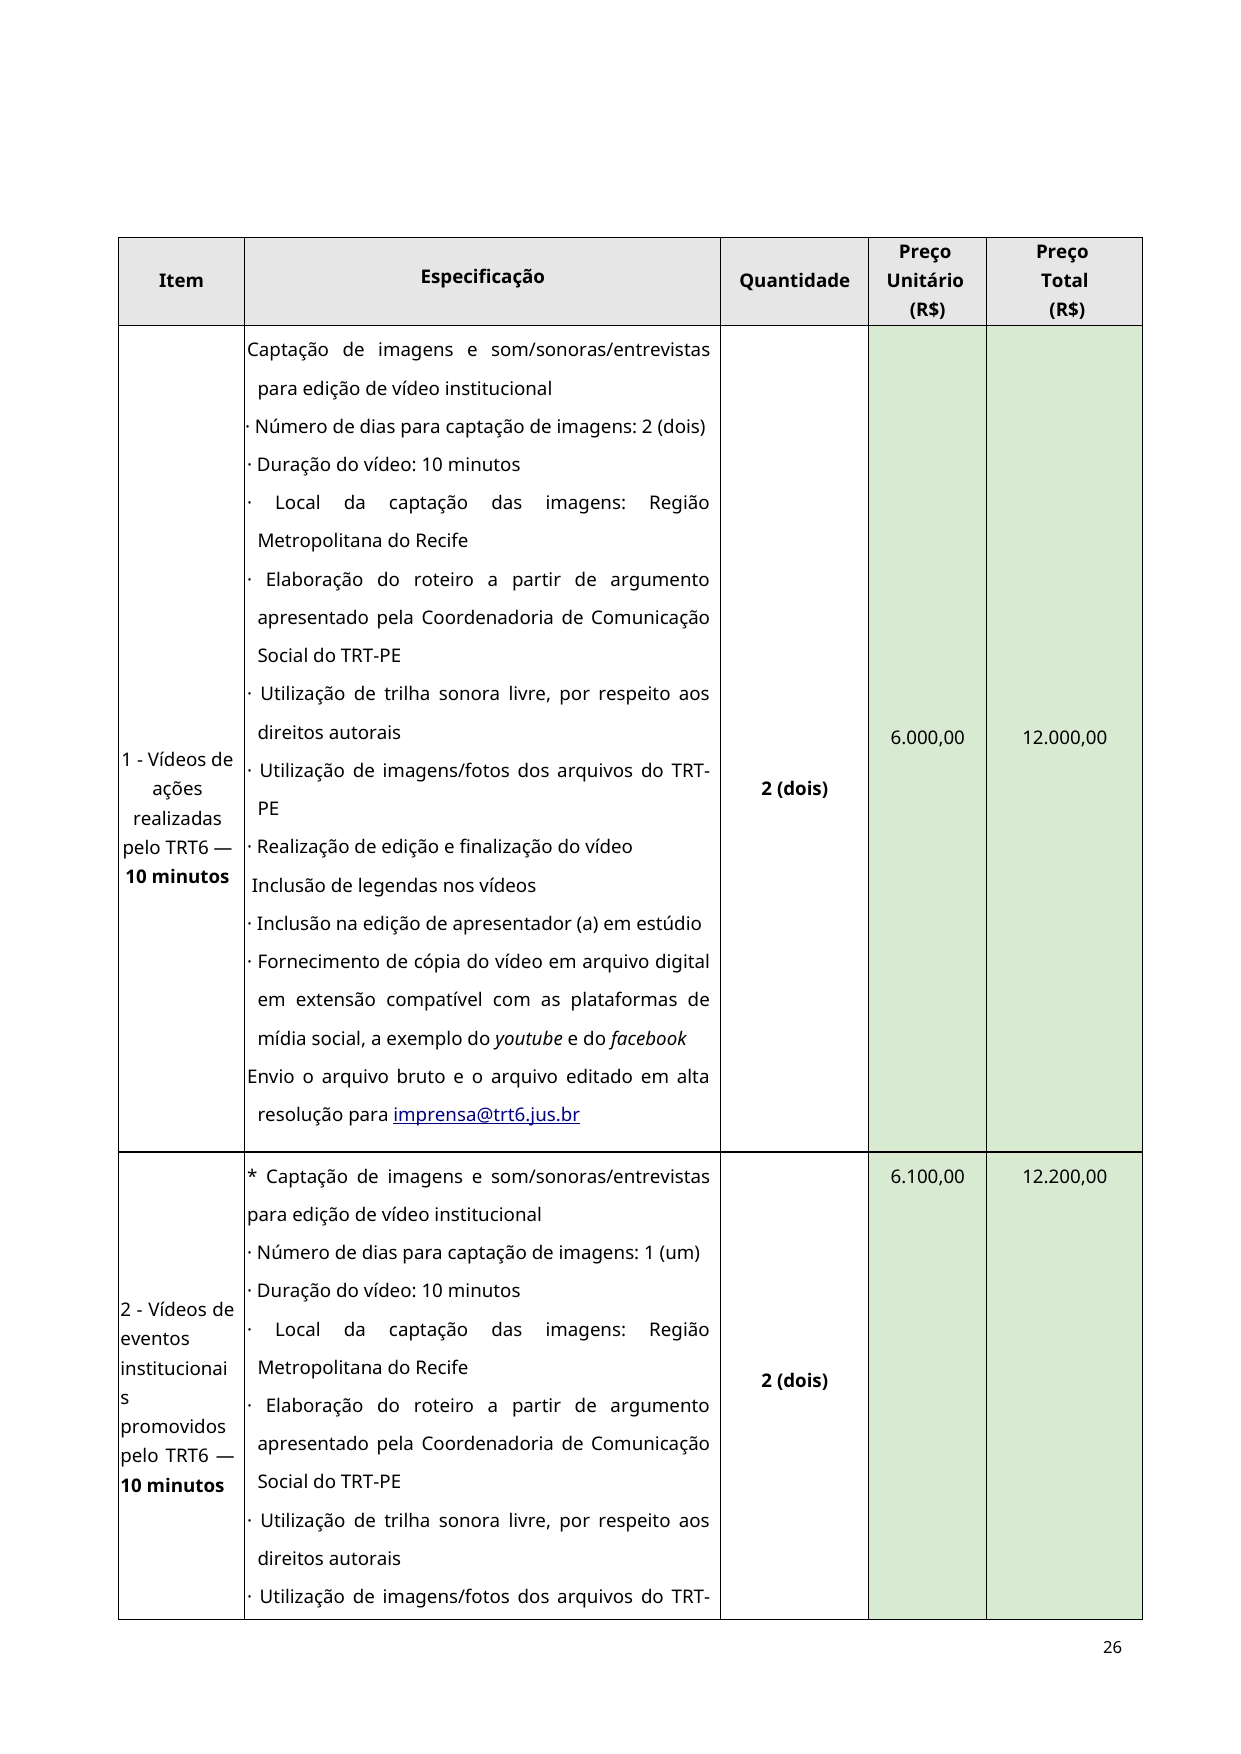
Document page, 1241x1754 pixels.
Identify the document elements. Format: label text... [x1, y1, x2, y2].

table_cell 6.100,00 [869, 1153, 986, 1619]
table_cell 2 (dois) [721, 326, 868, 1151]
table_cell 6.000,00 [869, 326, 986, 1151]
table_header Preço Total (R$) [987, 238, 1142, 325]
table_cell 2 (dois) [721, 1153, 868, 1619]
table_header Especificação [245, 238, 720, 325]
table_header Preço Unitário (R$) [869, 238, 986, 325]
table_cell * Captação de imagens e som/sonoras/entrevistas para edição de vídeo institucional · Número de dias para captação de imagens: 1 (um) · Duração do vídeo: 10 minutos · Local da captação das imagens: Região Metropolitana do Recife · Elaboração do roteiro a partir de argumento apresentado pela Coordenadoria de Comunicação Social do TRT-PE · Utilização de trilha sonora livre, por respeito aos direitos autorais · Utilização de imagens/fotos dos arquivos do TRT- [245, 1153, 720, 1619]
table_header Item [119, 238, 244, 325]
table_cell Captação de imagens e som/sonoras/entrevistas para edição de vídeo institucional · Número de dias para captação de imagens: 2 (dois) · Duração do vídeo: 10 minutos · Local da captação das imagens: Região Metropolitana do Recife · Elaboração do roteiro a partir de argumento apresentado pela Coordenadoria de Comunicação Social do TRT-PE · Utilização de trilha sonora livre, por respeito aos direitos autorais · Utilização de imagens/fotos dos arquivos do TRT-PE · Realização de edição e finalização do vídeo Inclusão de legendas nos vídeos · Inclusão na edição de apresentador (a) em estúdio · Fornecimento de cópia do vídeo em arquivo digital em extensão compatível com as plataformas de mídia social, a exemplo do youtube e do facebook Envio o arquivo bruto e o arquivo editado em alta resolução para imprensa@trt6.jus.br [245, 326, 720, 1151]
table_cell 12.200,00 [987, 1153, 1142, 1619]
table_cell 12.000,00 [987, 326, 1142, 1151]
table_cell 2 - Vídeos de eventos institucionais promovidos pelo TRT6 — 10 minutos [119, 1153, 244, 1619]
table_header Quantidade [721, 238, 868, 325]
table_cell 1 - Vídeos de ações realizadas pelo TRT6 — 10 minutos [119, 326, 244, 1151]
